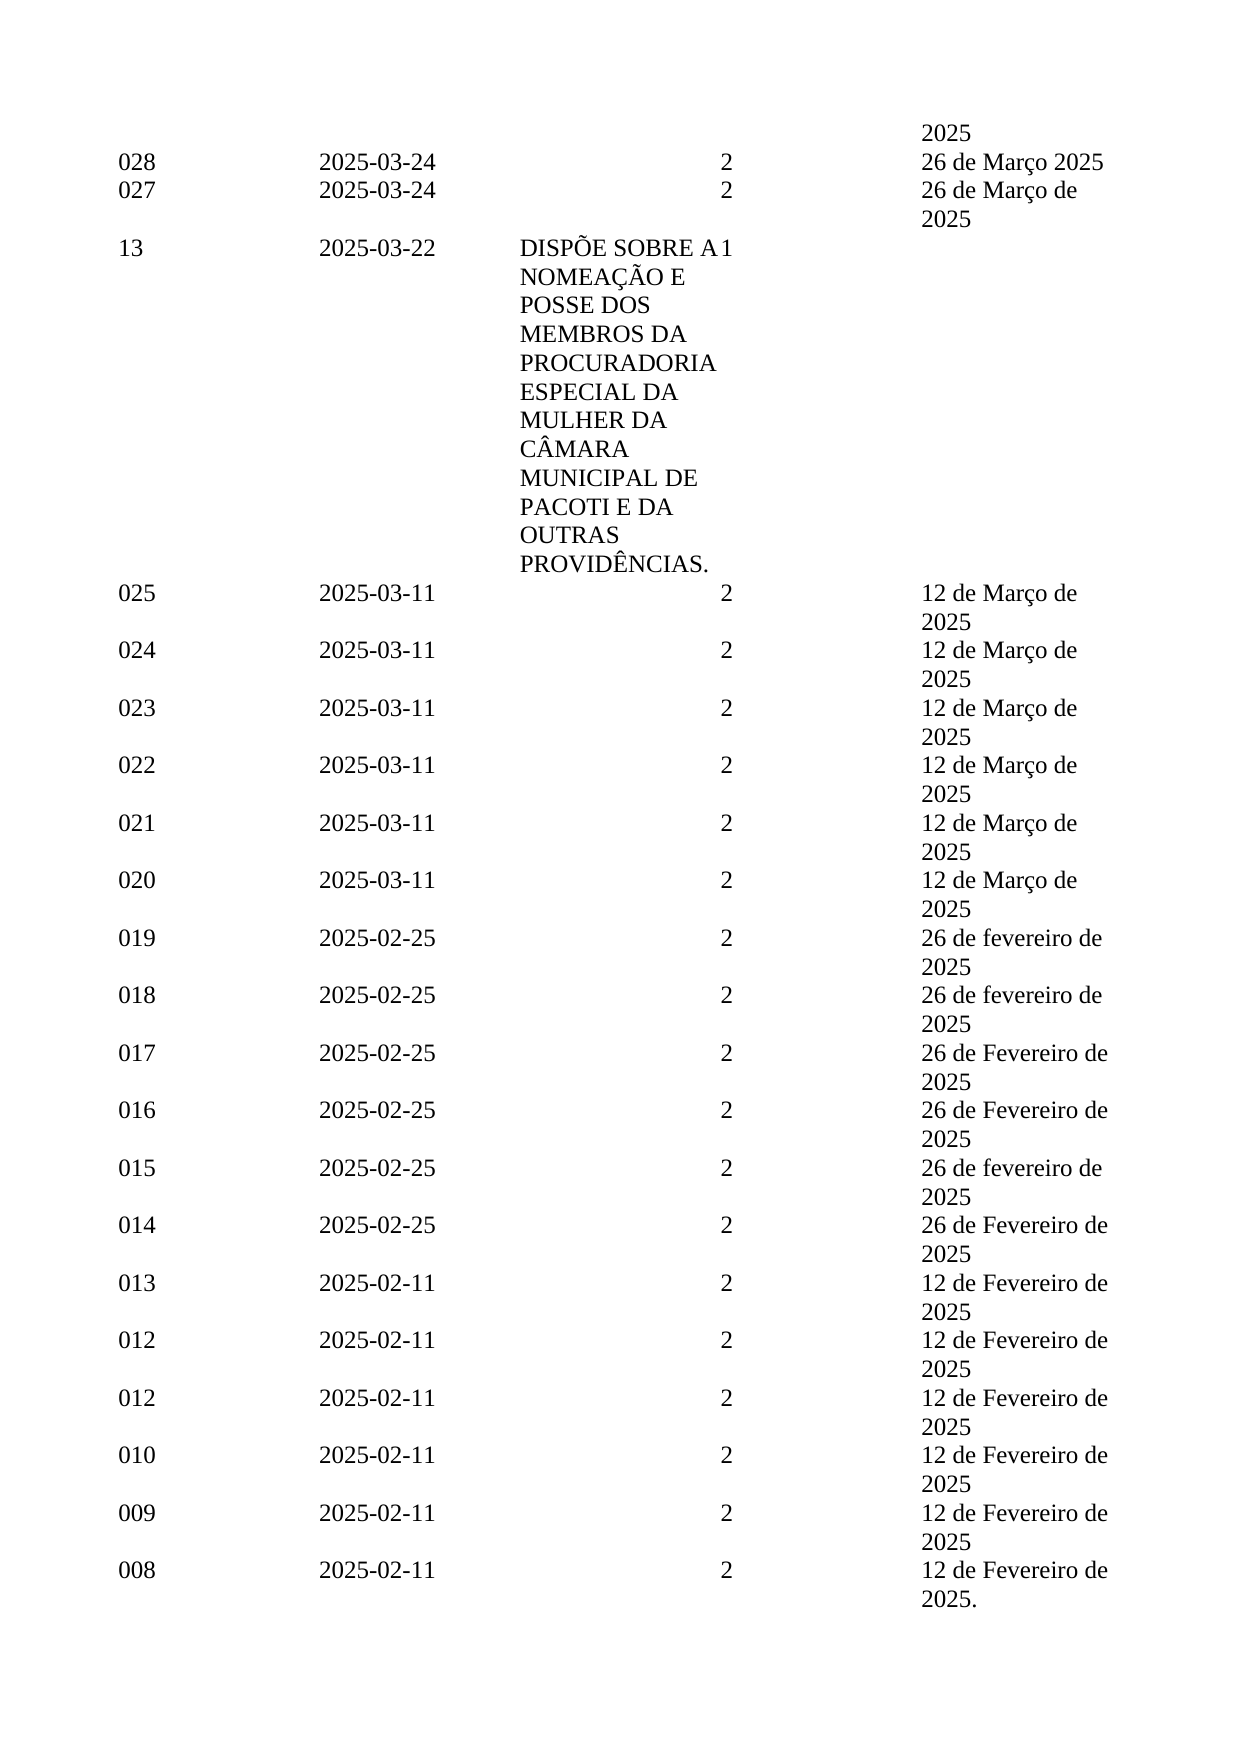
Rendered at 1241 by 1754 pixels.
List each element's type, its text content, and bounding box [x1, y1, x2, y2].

table_cell 008 [118, 1556, 319, 1613]
table_cell 010 [118, 1441, 319, 1498]
table_cell 2025-02-25 [319, 1096, 519, 1153]
table_cell 12 de Março de 2025 [921, 693, 1122, 751]
table_cell 028 [118, 147, 319, 176]
table_cell 12 de Fevereiro de 2025 [921, 1326, 1122, 1383]
table_cell [520, 1326, 720, 1383]
table_cell DISPÕE SOBRE A NOMEAÇÃO E POSSE DOS MEMBROS DA PROCURADORIA ESPECIAL DA MULHER DA CÂMARA MUNICIPAL DE PACOTI E DA OUTRAS PROVIDÊNCIAS. [520, 233, 720, 578]
table_cell 2025-03-11 [319, 751, 519, 808]
table_cell 2025-02-11 [319, 1441, 519, 1498]
table_cell 12 de Fevereiro de 2025 [921, 1383, 1122, 1441]
table_cell 12 de Fevereiro de 2025 [921, 1498, 1122, 1556]
table_cell 2025-02-25 [319, 1153, 519, 1211]
table_cell 2025-02-11 [319, 1556, 519, 1613]
table_cell 019 [118, 923, 319, 981]
table_cell 12 de Março de 2025 [921, 578, 1122, 636]
table_cell 2 [720, 693, 921, 751]
table_cell 2 [720, 1498, 921, 1556]
table_cell 016 [118, 1096, 319, 1153]
table_cell 2 [720, 1153, 921, 1211]
table_cell 017 [118, 1038, 319, 1096]
table_cell 2025-02-25 [319, 981, 519, 1038]
table_cell 26 de fevereiro de 2025 [921, 923, 1122, 981]
table_cell 2 [720, 578, 921, 636]
table_cell 2025-02-11 [319, 1498, 519, 1556]
table_cell 2 [720, 1268, 921, 1326]
table_cell 26 de Fevereiro de 2025 [921, 1038, 1122, 1096]
table_cell 2 [720, 147, 921, 176]
table_cell 013 [118, 1268, 319, 1326]
table_cell 018 [118, 981, 319, 1038]
table_cell 2025-02-25 [319, 1038, 519, 1096]
table_cell 2 [720, 923, 921, 981]
table_cell 2 [720, 1383, 921, 1441]
table_cell 12 de Março de 2025 [921, 866, 1122, 923]
table_cell 2 [720, 1038, 921, 1096]
table_cell 1 [720, 233, 921, 578]
table_cell [520, 1383, 720, 1441]
table_cell 2 [720, 808, 921, 866]
table_cell [520, 866, 720, 923]
table_cell 2025-03-24 [319, 147, 519, 176]
table_cell [520, 1441, 720, 1498]
table_cell 2 [720, 751, 921, 808]
table_cell 2025-03-11 [319, 808, 519, 866]
table_cell 2 [720, 981, 921, 1038]
table_cell 26 de Fevereiro de 2025 [921, 1211, 1122, 1268]
table_cell [520, 981, 720, 1038]
table_cell 2 [720, 1326, 921, 1383]
table_cell 022 [118, 751, 319, 808]
table_cell [319, 118, 519, 147]
table_cell 012 [118, 1383, 319, 1441]
table_cell 2 [720, 866, 921, 923]
table_cell 12 de Março de 2025 [921, 751, 1122, 808]
table_cell [520, 147, 720, 176]
table_cell 26 de Março 2025 [921, 147, 1122, 176]
table_cell [520, 1211, 720, 1268]
table_cell 12 de Março de 2025 [921, 808, 1122, 866]
table_cell 26 de fevereiro de 2025 [921, 981, 1122, 1038]
table_cell 12 de Fevereiro de 2025 [921, 1441, 1122, 1498]
table_cell 26 de Fevereiro de 2025 [921, 1096, 1122, 1153]
table_cell 021 [118, 808, 319, 866]
table_cell 2025 [921, 118, 1122, 147]
table_cell 2025-03-11 [319, 578, 519, 636]
table_cell 015 [118, 1153, 319, 1211]
table_cell [720, 118, 921, 147]
table_cell 2 [720, 1096, 921, 1153]
table_cell 2 [720, 176, 921, 233]
table_cell 12 de Fevereiro de 2025. [921, 1556, 1122, 1613]
table_cell 12 de Março de 2025 [921, 636, 1122, 693]
table_cell [520, 1268, 720, 1326]
table_cell 2025-02-11 [319, 1383, 519, 1441]
table_cell [118, 118, 319, 147]
table_cell 26 de Março de 2025 [921, 176, 1122, 233]
table_cell 12 de Fevereiro de 2025 [921, 1268, 1122, 1326]
table_cell 025 [118, 578, 319, 636]
table_cell [520, 1498, 720, 1556]
table_cell [520, 118, 720, 147]
table_cell [520, 808, 720, 866]
table_cell 012 [118, 1326, 319, 1383]
table_cell [520, 1096, 720, 1153]
table_cell 014 [118, 1211, 319, 1268]
table_cell [520, 693, 720, 751]
table_cell 2 [720, 1211, 921, 1268]
table_cell [520, 636, 720, 693]
table_cell 024 [118, 636, 319, 693]
table_cell 2025-03-22 [319, 233, 519, 578]
table_cell 023 [118, 693, 319, 751]
table_cell 020 [118, 866, 319, 923]
table_cell [520, 1556, 720, 1613]
table_cell [520, 578, 720, 636]
table_cell 2 [720, 636, 921, 693]
table_cell 2 [720, 1556, 921, 1613]
table_cell [921, 233, 1122, 578]
table_cell 027 [118, 176, 319, 233]
table_cell 2025-03-11 [319, 636, 519, 693]
table_cell 2025-03-11 [319, 866, 519, 923]
table_cell 2025-02-11 [319, 1268, 519, 1326]
table_cell 2025-02-25 [319, 923, 519, 981]
table_cell 2025-02-25 [319, 1211, 519, 1268]
table_cell 2025-03-11 [319, 693, 519, 751]
table_cell [520, 176, 720, 233]
table_cell [520, 1153, 720, 1211]
table_cell 13 [118, 233, 319, 578]
table_cell [520, 1038, 720, 1096]
table_cell 2025-03-24 [319, 176, 519, 233]
table_cell [520, 923, 720, 981]
table_cell 2 [720, 1441, 921, 1498]
table_cell [520, 751, 720, 808]
table_cell 2025-02-11 [319, 1326, 519, 1383]
table_cell 26 de fevereiro de 2025 [921, 1153, 1122, 1211]
table_cell 009 [118, 1498, 319, 1556]
